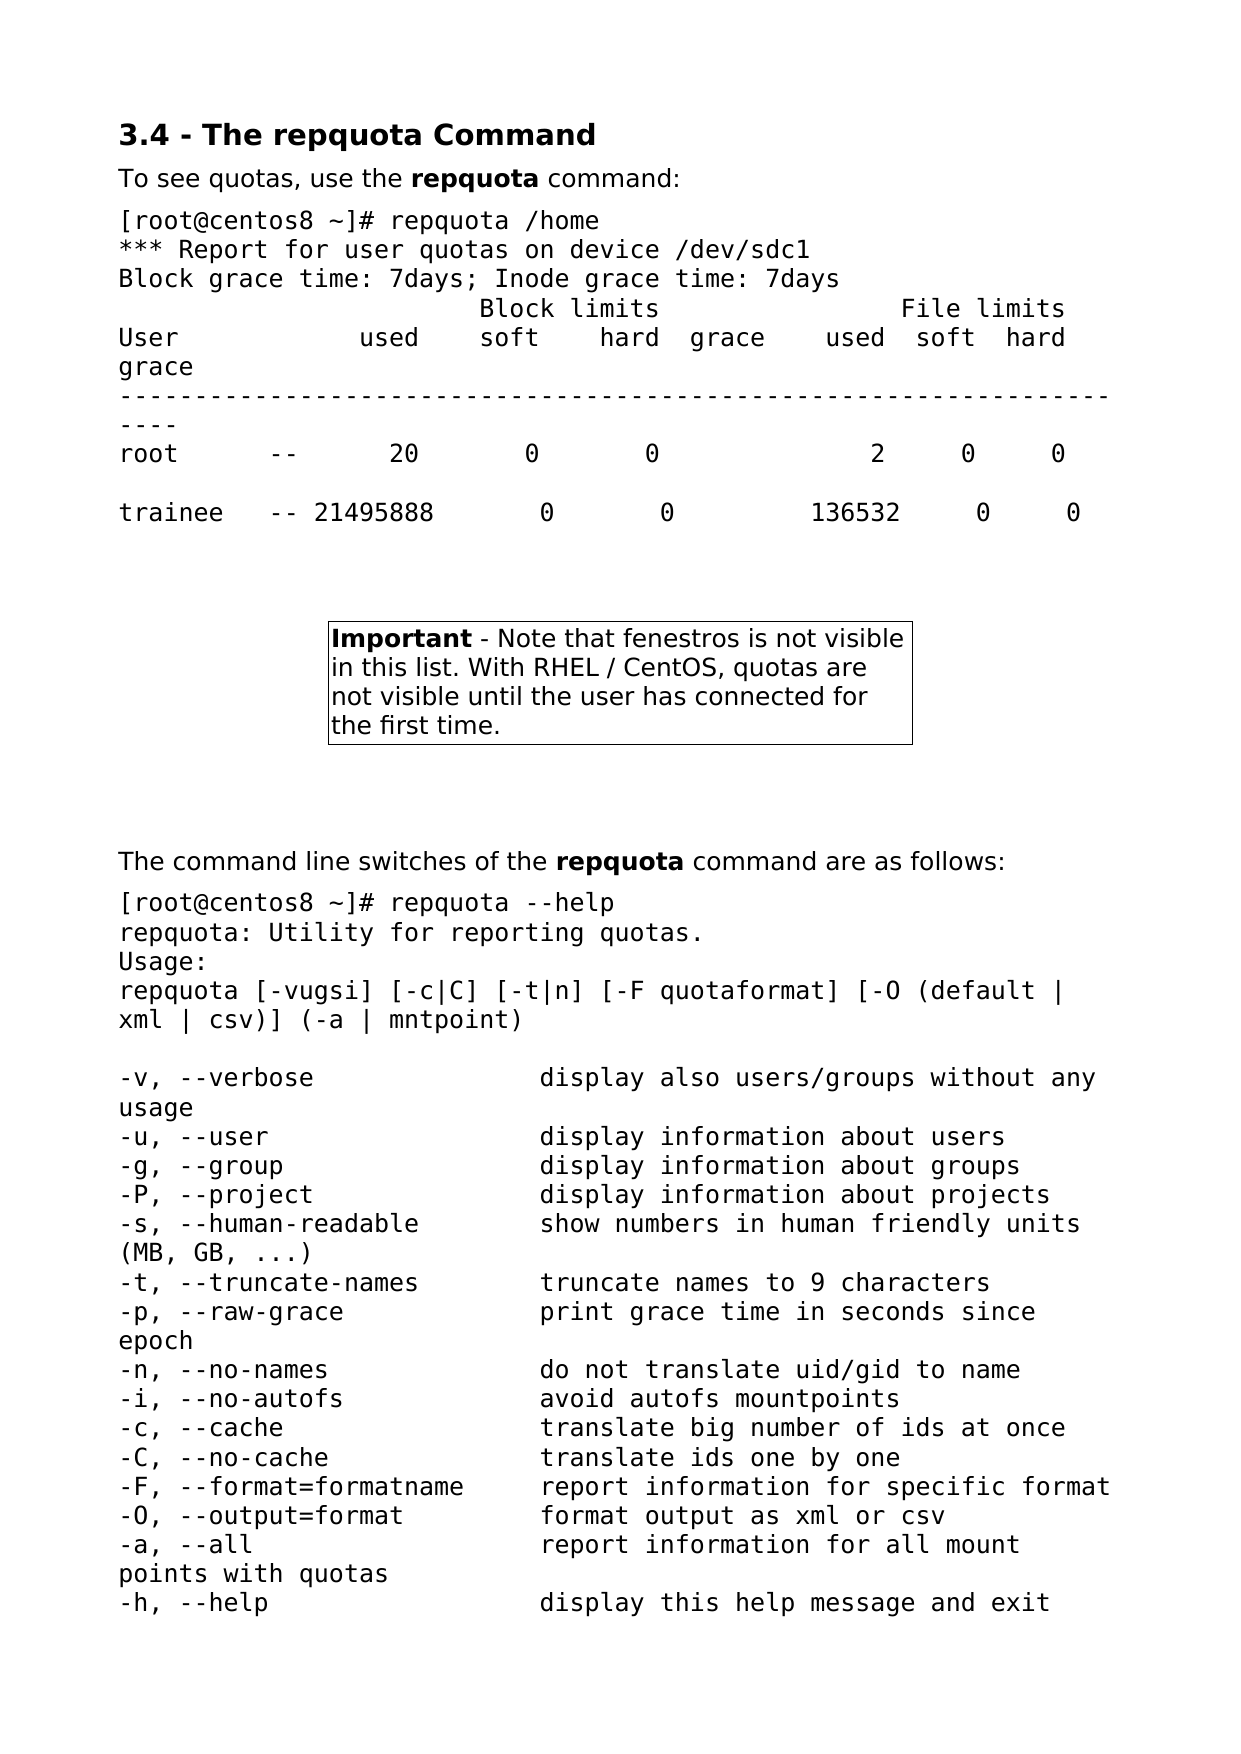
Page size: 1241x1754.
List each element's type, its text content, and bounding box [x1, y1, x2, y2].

table_header Important - Note that fenestros is not visible in this list. With RHEL / CentOS, quotas are not visible until the user has connected for the first time. [329, 622, 912, 743]
text To see quotas, use the repquota command: [118, 164, 1122, 194]
text [root@centos8 ~]# repquota /home *** Report for user quotas on device /dev/sdc1 Block grace time: 7days; Inode grace time: 7days Block limits File limits User used soft hard grace used soft hard grace ---------------------------------------------------------------------- root -- 20 0 0 2 0 0 trainee -- 21495888 0 0 136532 0 0 [118, 206, 1122, 793]
subtitle 3.4 - The repquota Command [118, 118, 1122, 152]
text The command line switches of the repquota command are as follows: [118, 847, 1122, 876]
text [root@centos8 ~]# repquota --help repquota: Utility for reporting quotas. Usage: repquota [-vugsi] [-c|C] [-t|n] [-F quotaformat] [-O (default | xml | csv)] (-a | mntpoint) -v, --verbose display also users/groups without any usage -u, --user display information about users -g, --group display information about groups -P, --project display information about projects -s, --human-readable show numbers in human friendly units (MB, GB, ...) -t, --truncate-names truncate names to 9 characters -p, --raw-grace print grace time in seconds since epoch -n, --no-names do not translate uid/gid to name -i, --no-autofs avoid autofs mountpoints -c, --cache translate big number of ids at once -C, --no-cache translate ids one by one -F, --format=formatname report information for specific format -O, --output=format format output as xml or csv -a, --all report information for all mount points with quotas -h, --help display this help message and exit [118, 888, 1122, 1618]
